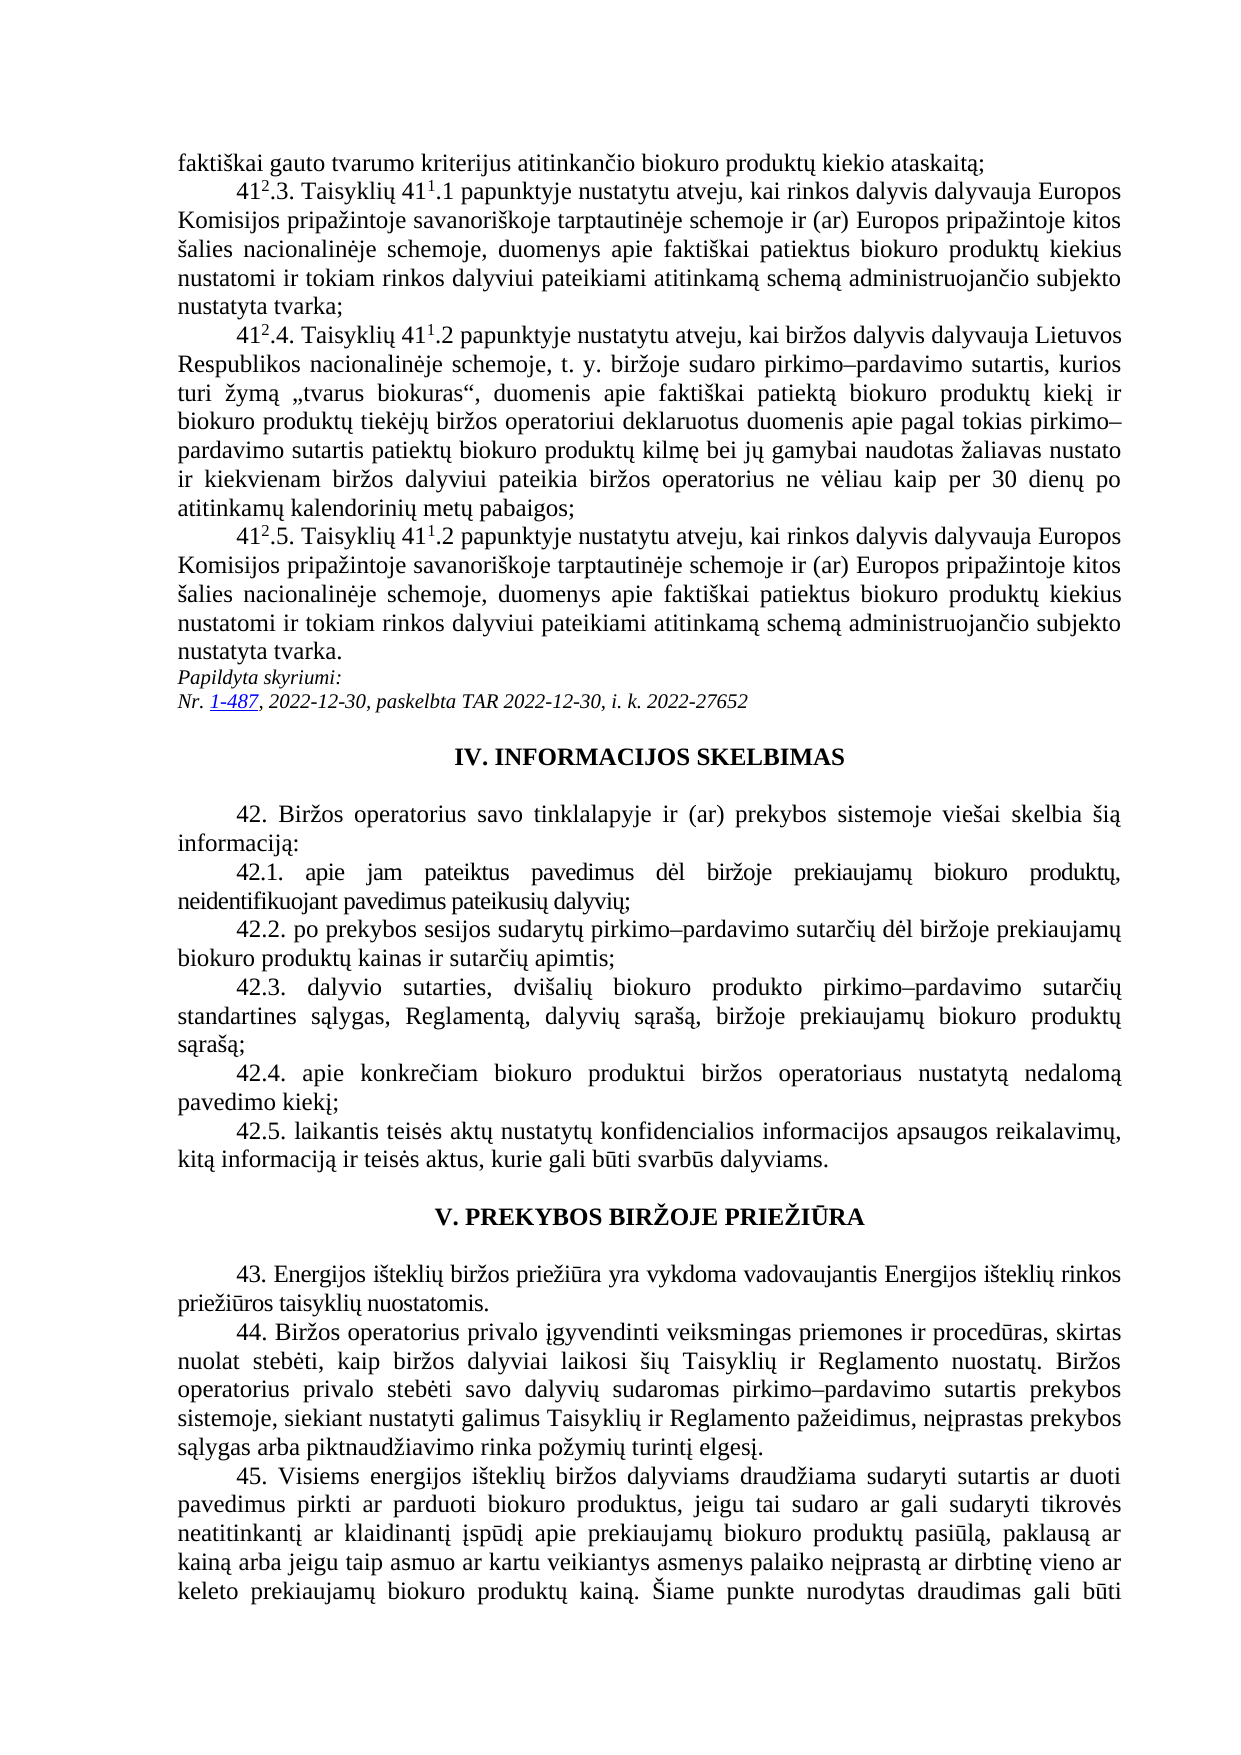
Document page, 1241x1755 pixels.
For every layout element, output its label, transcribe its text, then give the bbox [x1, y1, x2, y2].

text Nr. 1-487, 2022-12-30, paskelbta TAR 2022-12-30, i. k. 2022-27652 [177, 689, 1122, 713]
text 42. Biržos operatorius savo tinklalapyje ir (ar) prekybos sistemoje viešai skelbia šią informaciją: [177, 799, 1122, 857]
text IV. INFORMACIJOS SKELBIMAS [177, 742, 1122, 771]
text 42.5. laikantis teisės aktų nustatytų konfidencialios informacijos apsaugos reikalavimų, kitą informaciją ir teisės aktus, kurie gali būti svarbūs dalyviams. [177, 1116, 1122, 1173]
text 42.4. apie konkrečiam biokuro produktui biržos operatoriaus nustatytą nedalomą pavedimo kiekį; [177, 1058, 1122, 1116]
text Papildyta skyriumi: [177, 665, 1122, 689]
text faktiškai gauto tvarumo kriterijus atitinkančio biokuro produktų kiekio ataskaitą; [177, 148, 1122, 176]
text 43. Energijos išteklių biržos priežiūra yra vykdoma vadovaujantis Energijos išteklių rinkos priežiūros taisyklių nuostatomis. [177, 1259, 1122, 1317]
text 412.5. Taisyklių 411.2 papunktyje nustatytu atveju, kai rinkos dalyvis dalyvauja Europos Komisijos pripažintoje savanoriškoje tarptautinėje schemoje ir (ar) Europos pripažintoje kitos šalies nacionalinėje schemoje, duomenys apie faktiškai patiektus biokuro produktų kiekius nustatomi ir tokiam rinkos dalyviui pateikiami atitinkamą schemą administruojančio subjekto nustatyta tvarka. [177, 521, 1122, 665]
text 45. Visiems energijos išteklių biržos dalyviams draudžiama sudaryti sutartis ar duoti pavedimus pirkti ar parduoti biokuro produktus, jeigu tai sudaro ar gali sudaryti tikrovės neatitinkantį ar klaidinantį įspūdį apie prekiaujamų biokuro produktų pasiūlą, paklausą ar kainą arba jeigu taip asmuo ar kartu veikiantys asmenys palaiko neįprastą ar dirbtinę vieno ar keleto prekiaujamų biokuro produktų kainą. Šiame punkte nurodytas draudimas gali būti [177, 1461, 1122, 1604]
text 42.1. apie jam pateiktus pavedimus dėl biržoje prekiaujamų biokuro produktų, neidentifikuojant pavedimus pateikusių dalyvių; [177, 857, 1122, 914]
text 44. Biržos operatorius privalo įgyvendinti veiksmingas priemones ir procedūras, skirtas nuolat stebėti, kaip biržos dalyviai laikosi šių Taisyklių ir Reglamento nuostatų. Biržos operatorius privalo stebėti savo dalyvių sudaromas pirkimo–pardavimo sutartis prekybos sistemoje, siekiant nustatyti galimus Taisyklių ir Reglamento pažeidimus, neįprastas prekybos sąlygas arba piktnaudžiavimo rinka požymių turintį elgesį. [177, 1317, 1122, 1461]
text 412.3. Taisyklių 411.1 papunktyje nustatytu atveju, kai rinkos dalyvis dalyvauja Europos Komisijos pripažintoje savanoriškoje tarptautinėje schemoje ir (ar) Europos pripažintoje kitos šalies nacionalinėje schemoje, duomenys apie faktiškai patiektus biokuro produktų kiekius nustatomi ir tokiam rinkos dalyviui pateikiami atitinkamą schemą administruojančio subjekto nustatyta tvarka; [177, 176, 1122, 320]
text 412.4. Taisyklių 411.2 papunktyje nustatytu atveju, kai biržos dalyvis dalyvauja Lietuvos Respublikos nacionalinėje schemoje, t. y. biržoje sudaro pirkimo–pardavimo sutartis, kurios turi žymą „tvarus biokuras“, duomenis apie faktiškai patiektą biokuro produktų kiekį ir biokuro produktų tiekėjų biržos operatoriui deklaruotus duomenis apie pagal tokias pirkimo–pardavimo sutartis patiektų biokuro produktų kilmę bei jų gamybai naudotas žaliavas nustato ir kiekvienam biržos dalyviui pateikia biržos operatorius ne vėliau kaip per 30 dienų po atitinkamų kalendorinių metų pabaigos; [177, 320, 1122, 521]
text 42.2. po prekybos sesijos sudarytų pirkimo–pardavimo sutarčių dėl biržoje prekiaujamų biokuro produktų kainas ir sutarčių apimtis; [177, 914, 1122, 972]
text V. PREKYBOS BIRŽOJE PRIEŽIŪRA [177, 1202, 1122, 1231]
text 42.3. dalyvio sutarties, dvišalių biokuro produkto pirkimo–pardavimo sutarčių standartines sąlygas, Reglamentą, dalyvių sąrašą, biržoje prekiaujamų biokuro produktų sąrašą; [177, 972, 1122, 1058]
